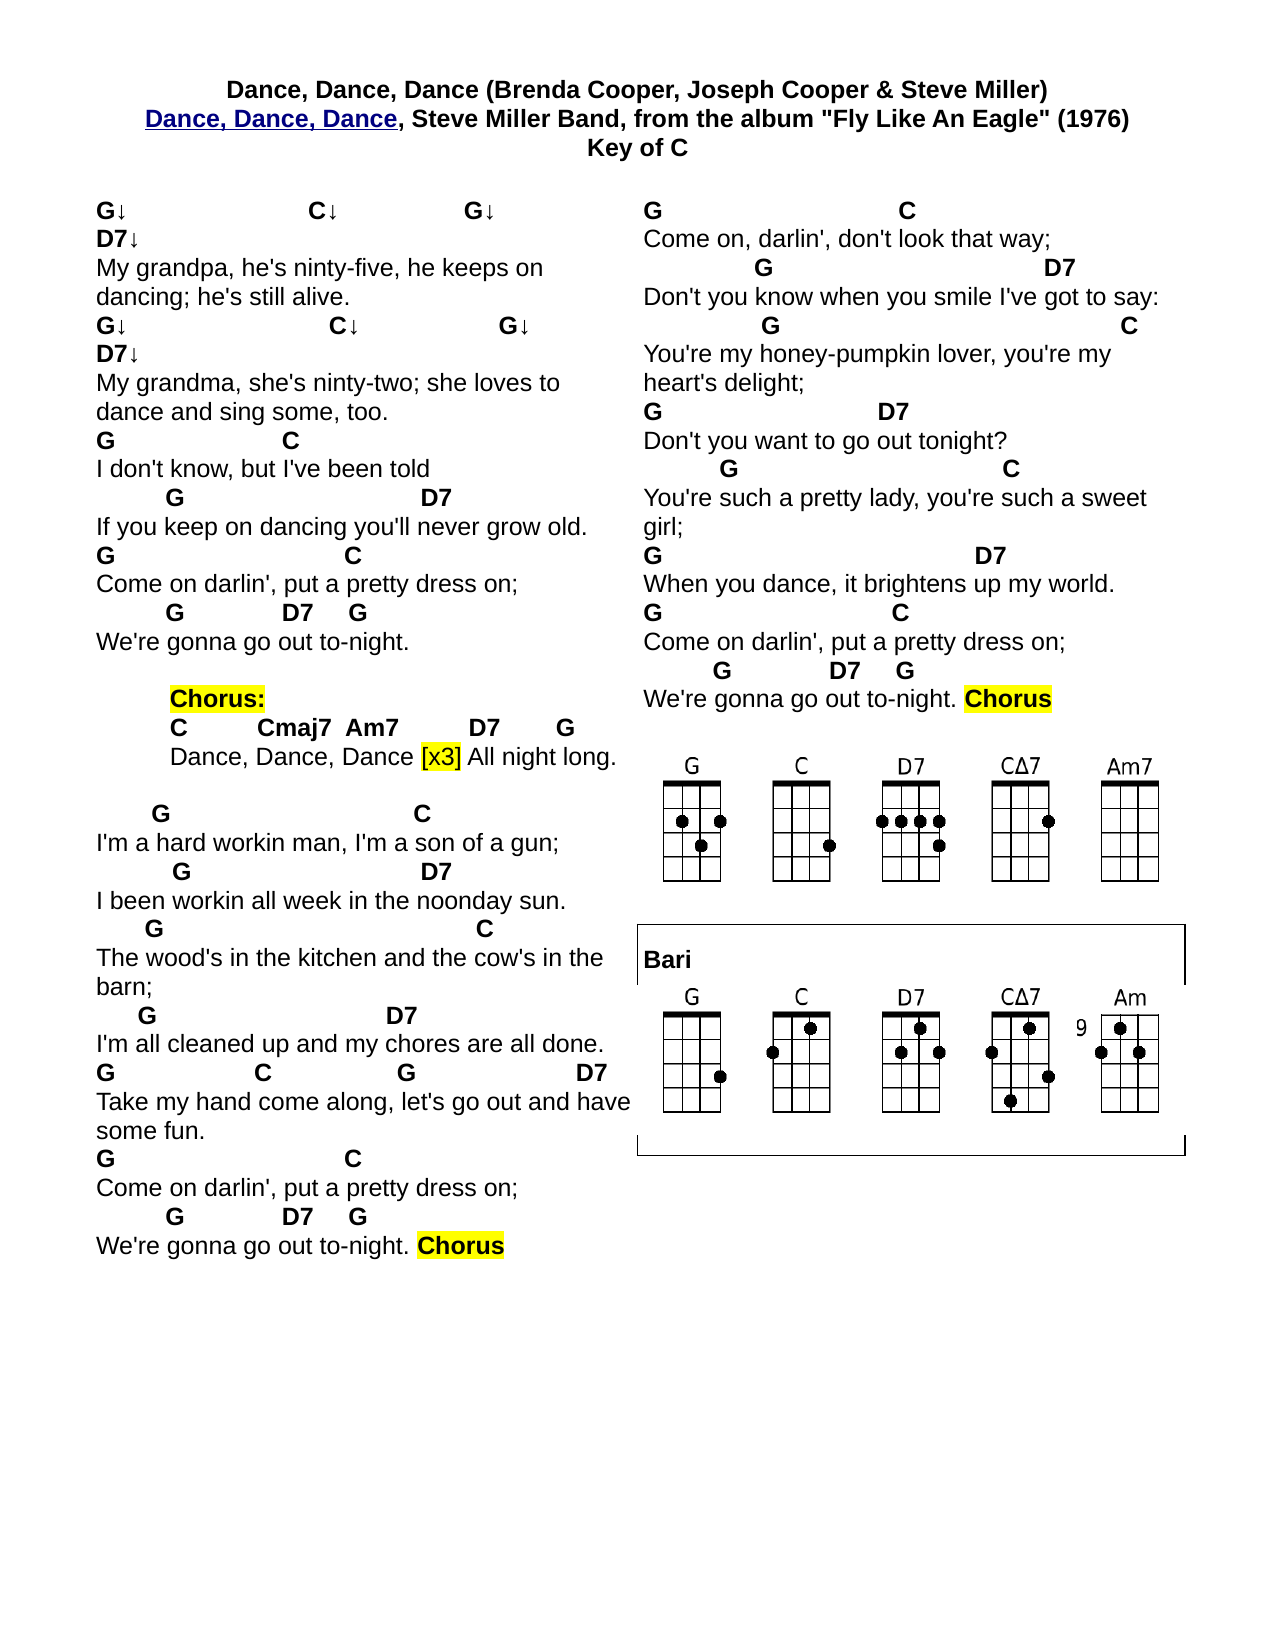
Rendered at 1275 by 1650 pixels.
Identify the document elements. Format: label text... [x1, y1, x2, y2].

table_cell [856, 1156, 966, 1265]
text Dance, Dance, Dance (Brenda Cooper, Joseph Cooper & Steve Miller) [90, 75, 1185, 104]
table_cell [747, 1156, 856, 1265]
table_cell [1075, 1156, 1185, 1265]
picture [636, 985, 1187, 1135]
table_cell [966, 1135, 1075, 1155]
table_cell [747, 979, 856, 985]
text Dance, Dance, Dance, Steve Miller Band, from the album "Fly Like An Eagle" (1976) [90, 104, 1185, 132]
table_cell [1075, 904, 1185, 923]
table_cell [966, 748, 1075, 753]
picture [636, 753, 1187, 904]
table_cell [638, 904, 747, 923]
table_cell [966, 1156, 1075, 1265]
table_cell [747, 1135, 856, 1155]
table_cell [747, 904, 856, 923]
table_header G C Come on, darlin', don't look that way; G D7 Don't you know when you smile I've got to say: G C You're my honey-pumpkin lover, you're my heart's delight; G D7 Don't you want to go out tonight? G C You're such a pretty lady, you're such a sweet girl; G D7 When you dance, it brightens up my world. G C Come on darlin', put a pretty dress on; G D7 G We're gonna go out to-night. Chorus [638, 190, 1185, 748]
table_cell [638, 979, 747, 985]
table_cell [1075, 1135, 1184, 1155]
table_cell [966, 904, 1075, 923]
table_header G↓ C↓ G↓ D7↓ My grandpa, he's ninty-five, he keeps on dancing; he's still alive. G↓ C↓ G↓ D7↓ My grandma, she's ninty-two; she loves to dance and sing some, too. G C I don't know, but I've been told G D7 If you keep on dancing you'll never grow old. G C Come on darlin', put a pretty dress on; G D7 G We're gonna go out to-night. Chorus: C Cmaj7 Am7 D7 G Dance, Dance, Dance [x3] All night long. G C I'm a hard workin man, I'm a son of a gun; G D7 I been workin all week in the noonday sun. G C The wood's in the kitchen and the cow's in the barn; G D7 I'm all cleaned up and my chores are all done. G C G D7 Take my hand come along, let's go out and have some fun. G C Come on darlin', put a pretty dress on; G D7 G We're gonna go out to-night. Chorus [90, 190, 637, 1265]
table_cell [638, 1156, 747, 1265]
table_cell [1075, 979, 1184, 985]
table_cell [856, 904, 966, 923]
table_cell [1075, 748, 1185, 753]
table_cell [856, 1135, 966, 1155]
table_cell [638, 1135, 747, 1155]
table_cell [856, 748, 966, 753]
text Key of C [90, 132, 1185, 161]
table_cell Bari [638, 925, 1184, 979]
table_cell [856, 979, 966, 985]
table_cell [638, 748, 747, 753]
table_cell [966, 979, 1075, 985]
table_cell [747, 748, 856, 753]
